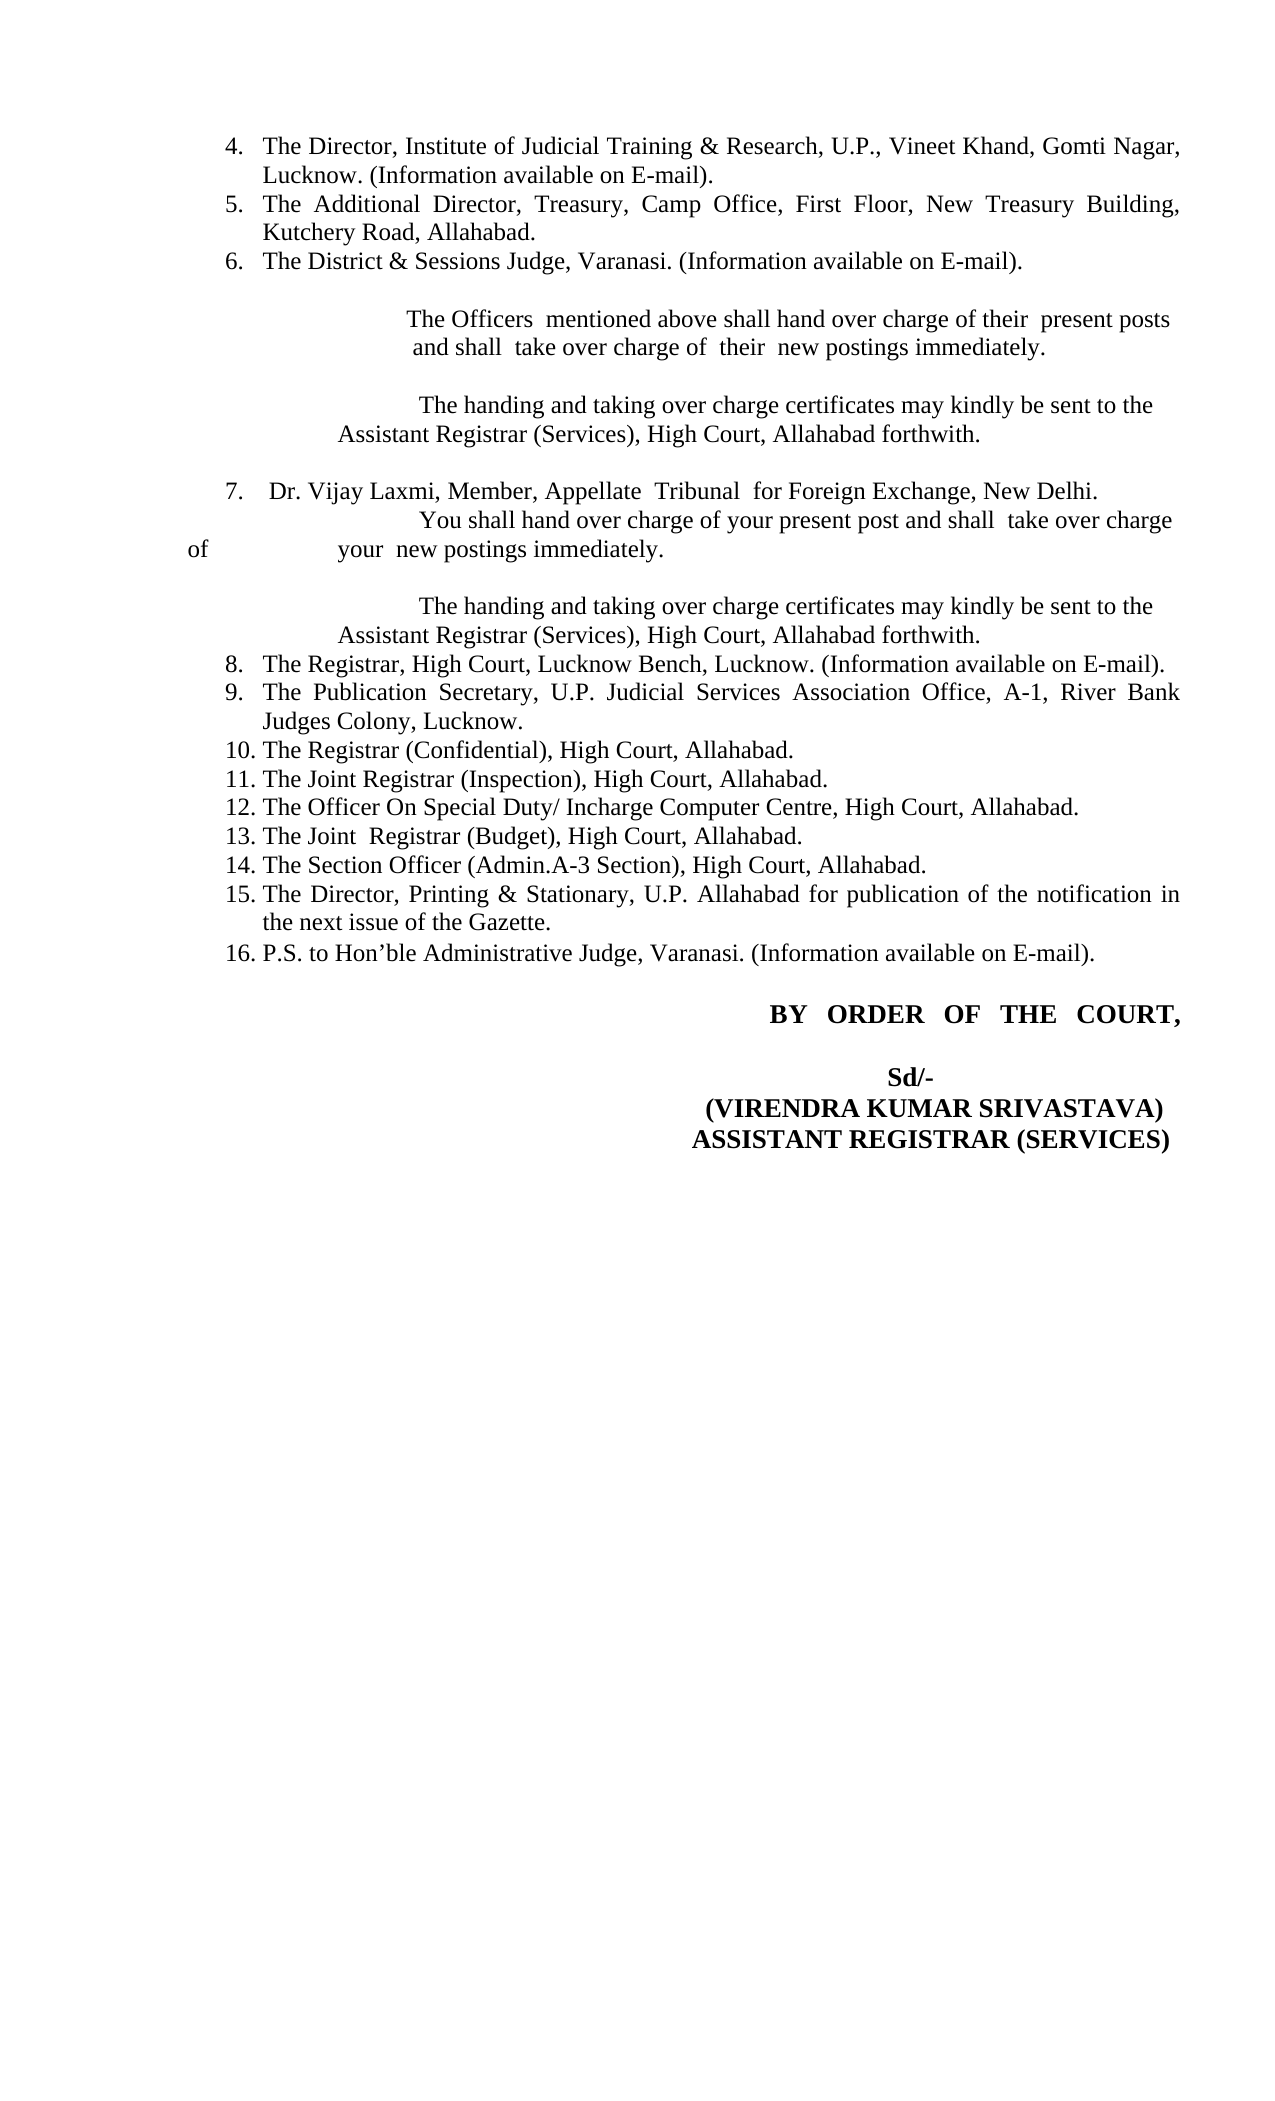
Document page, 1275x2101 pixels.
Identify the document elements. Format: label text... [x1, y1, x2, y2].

list The Registrar (Confidential), High Court, Allahabad. [225, 735, 1181, 764]
list BY ORDER OF THE COURT, [712, 998, 1181, 1061]
list P.S. to Hon’ble Administrative Judge, Varanasi. (Information available on E-mail). [225, 936, 1181, 967]
list The Registrar, High Court, Lucknow Bench, Lucknow. (Information available on E-mail). [225, 649, 1181, 677]
list The handing and taking over charge certificates may kindly be sent to the Assistant Registrar (Services), High Court, Allahabad forthwith. [187, 591, 1181, 649]
list Dr. Vijay Laxmi, Member, Appellate Tribunal for Foreign Exchange, New Delhi. [225, 476, 1181, 505]
list The Officers mentioned above shall hand over charge of their present posts and shall take over charge of their new postings immediately. [187, 304, 1181, 361]
list The Section Officer (Admin.A-3 Section), High Court, Allahabad. [225, 850, 1181, 879]
list The Joint Registrar (Budget), High Court, Allahabad. [225, 821, 1181, 850]
list You shall hand over charge of your present post and shall take over charge of your new postings immediately. [187, 505, 1181, 562]
list The Additional Director, Treasury, Camp Office, First Floor, New Treasury Building, Kutchery Road, Allahabad. [225, 189, 1181, 246]
list The Joint Registrar (Inspection), High Court, Allahabad. [225, 764, 1181, 792]
list The District & Sessions Judge, Varanasi. (Information available on E-mail). [225, 246, 1181, 275]
list The handing and taking over charge certificates may kindly be sent to the Assistant Registrar (Services), High Court, Allahabad forthwith. [187, 390, 1181, 447]
list The Director, Institute of Judicial Training & Research, U.P., Vineet Khand, Gomti Nagar, Lucknow. (Information available on E-mail). [225, 131, 1181, 189]
text Sd/- [187, 1061, 1183, 1092]
list The Officer On Special Duty/ Incharge Computer Centre, High Court, Allahabad. [225, 792, 1181, 821]
list The Publication Secretary, U.P. Judicial Services Association Office, A-1, River Bank Judges Colony, Lucknow. [225, 677, 1181, 735]
text ASSISTANT REGISTRAR (SERVICES) [187, 1123, 1181, 1154]
list The Director, Printing & Stationary, U.P. Allahabad for publication of the notification in the next issue of the Gazette. [225, 879, 1181, 936]
text (VIRENDRA KUMAR SRIVASTAVA) [187, 1092, 1181, 1123]
